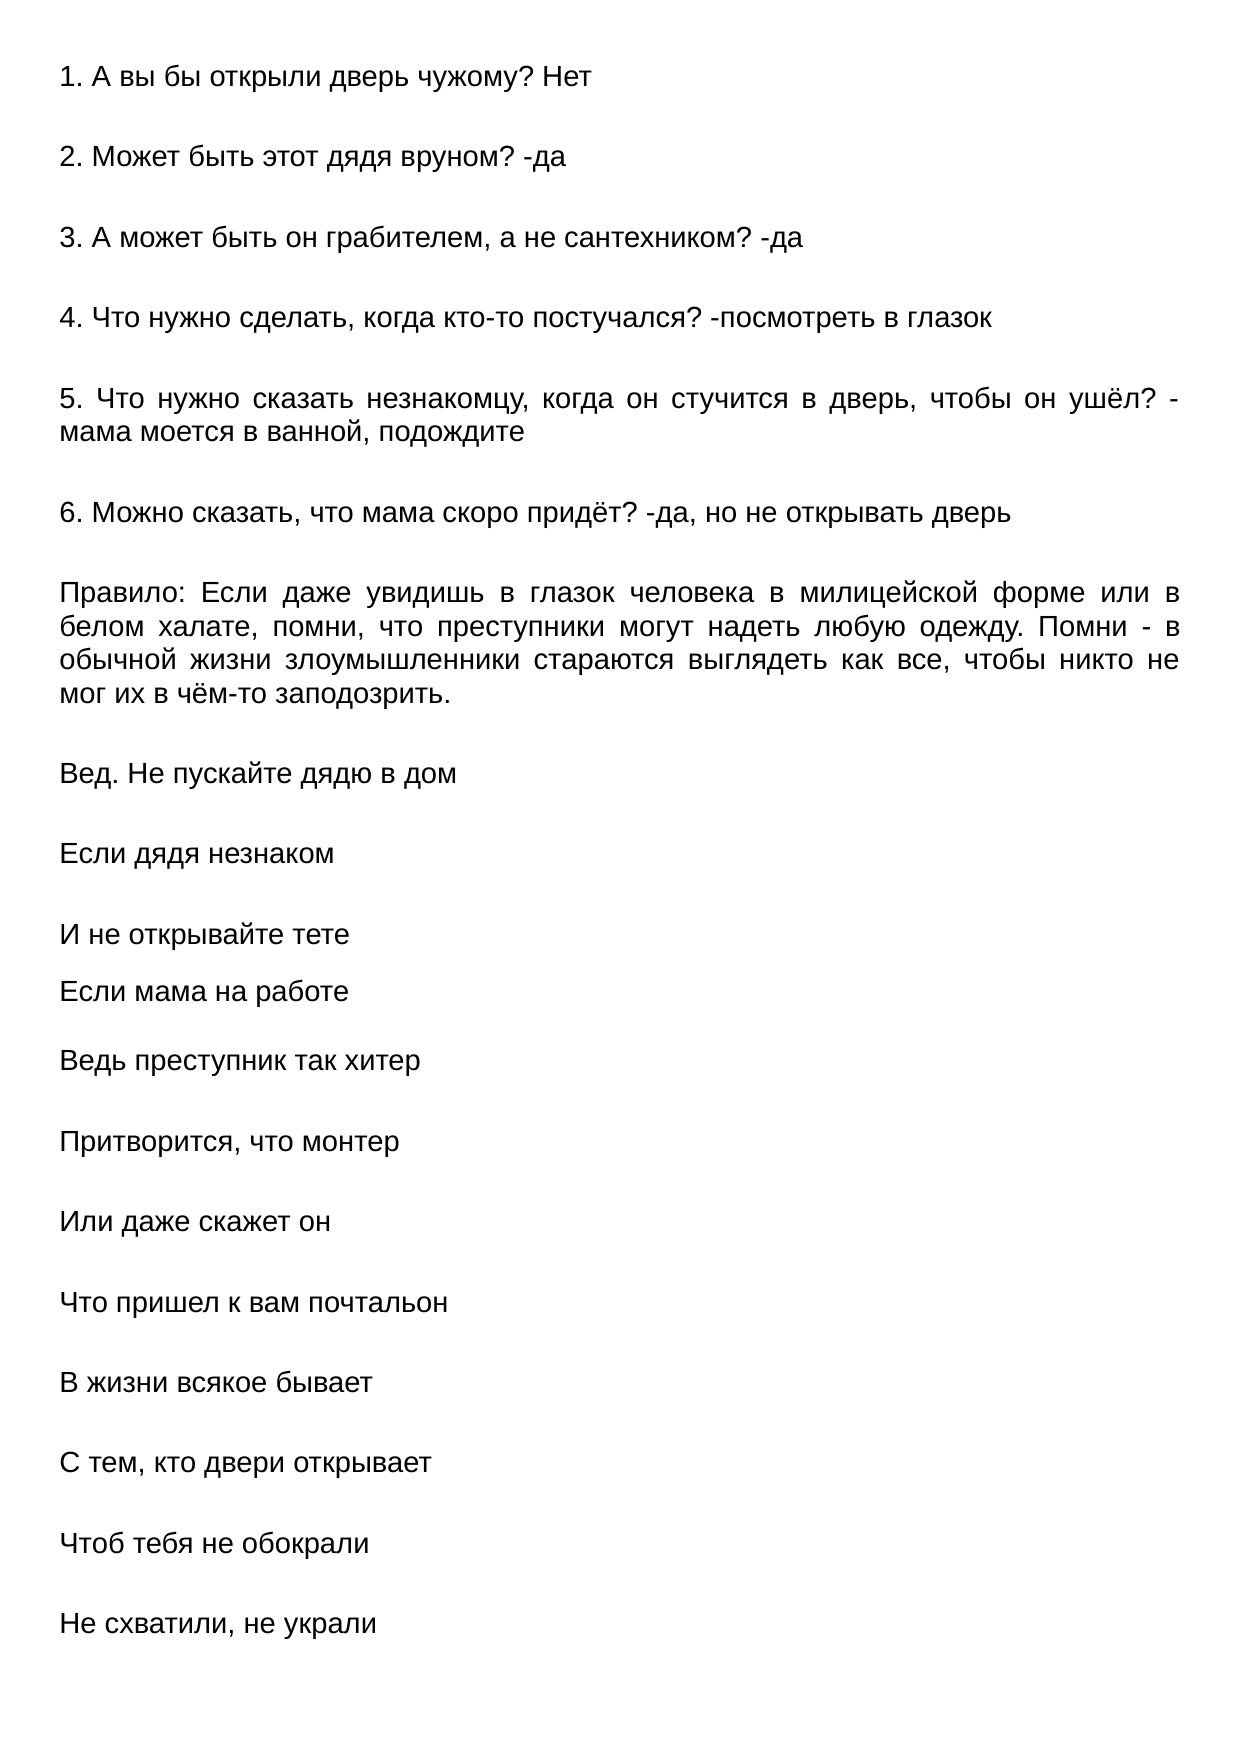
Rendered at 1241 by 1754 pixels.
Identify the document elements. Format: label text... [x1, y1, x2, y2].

text Не схватили, не украли [59, 1606, 1181, 1640]
text Если дядя незнаком [59, 837, 1181, 870]
text С тем, кто двери открывает [59, 1446, 1181, 1479]
text 6. Можно сказать, что мама скоро придёт? -да, но не открывать дверь [59, 495, 1181, 528]
text Чтоб тебя не обокрали [59, 1526, 1181, 1559]
text Если мама на работе [59, 974, 1181, 1007]
text Или даже скажет он [59, 1204, 1181, 1238]
text 3. А может быть он грабителем, а не сантехником? -да [59, 220, 1181, 253]
text В жизни всякое бывает [59, 1365, 1181, 1399]
text Притворится, что монтер [59, 1124, 1181, 1157]
text И не открывайте тете [59, 917, 1181, 951]
text 2. Может быть этот дядя вруном? -да [59, 139, 1181, 173]
text 1. А вы бы открыли дверь чужому? Нет [59, 59, 1181, 93]
text Что пришел к вам почтальон [59, 1285, 1181, 1318]
text 5. Что нужно сказать незнакомцу, когда он стучится в дверь, чтобы он ушёл? -мама моется в ванной, подождите [59, 381, 1181, 448]
text 4. Что нужно сделать, когда кто-то постучался? -посмотреть в глазок [59, 300, 1181, 334]
text Вед. Не пускайте дядю в дом [59, 756, 1181, 790]
text Ведь преступник так хитер [59, 1043, 1181, 1077]
text Правило: Если даже увидишь в глазок человека в милицейской форме или в белом халате, помни, что преступники могут надеть любую одежду. Помни - в обычной жизни злоумышленники стараются выглядеть как все, чтобы никто не мог их в чём-то заподозрить. [59, 575, 1181, 709]
